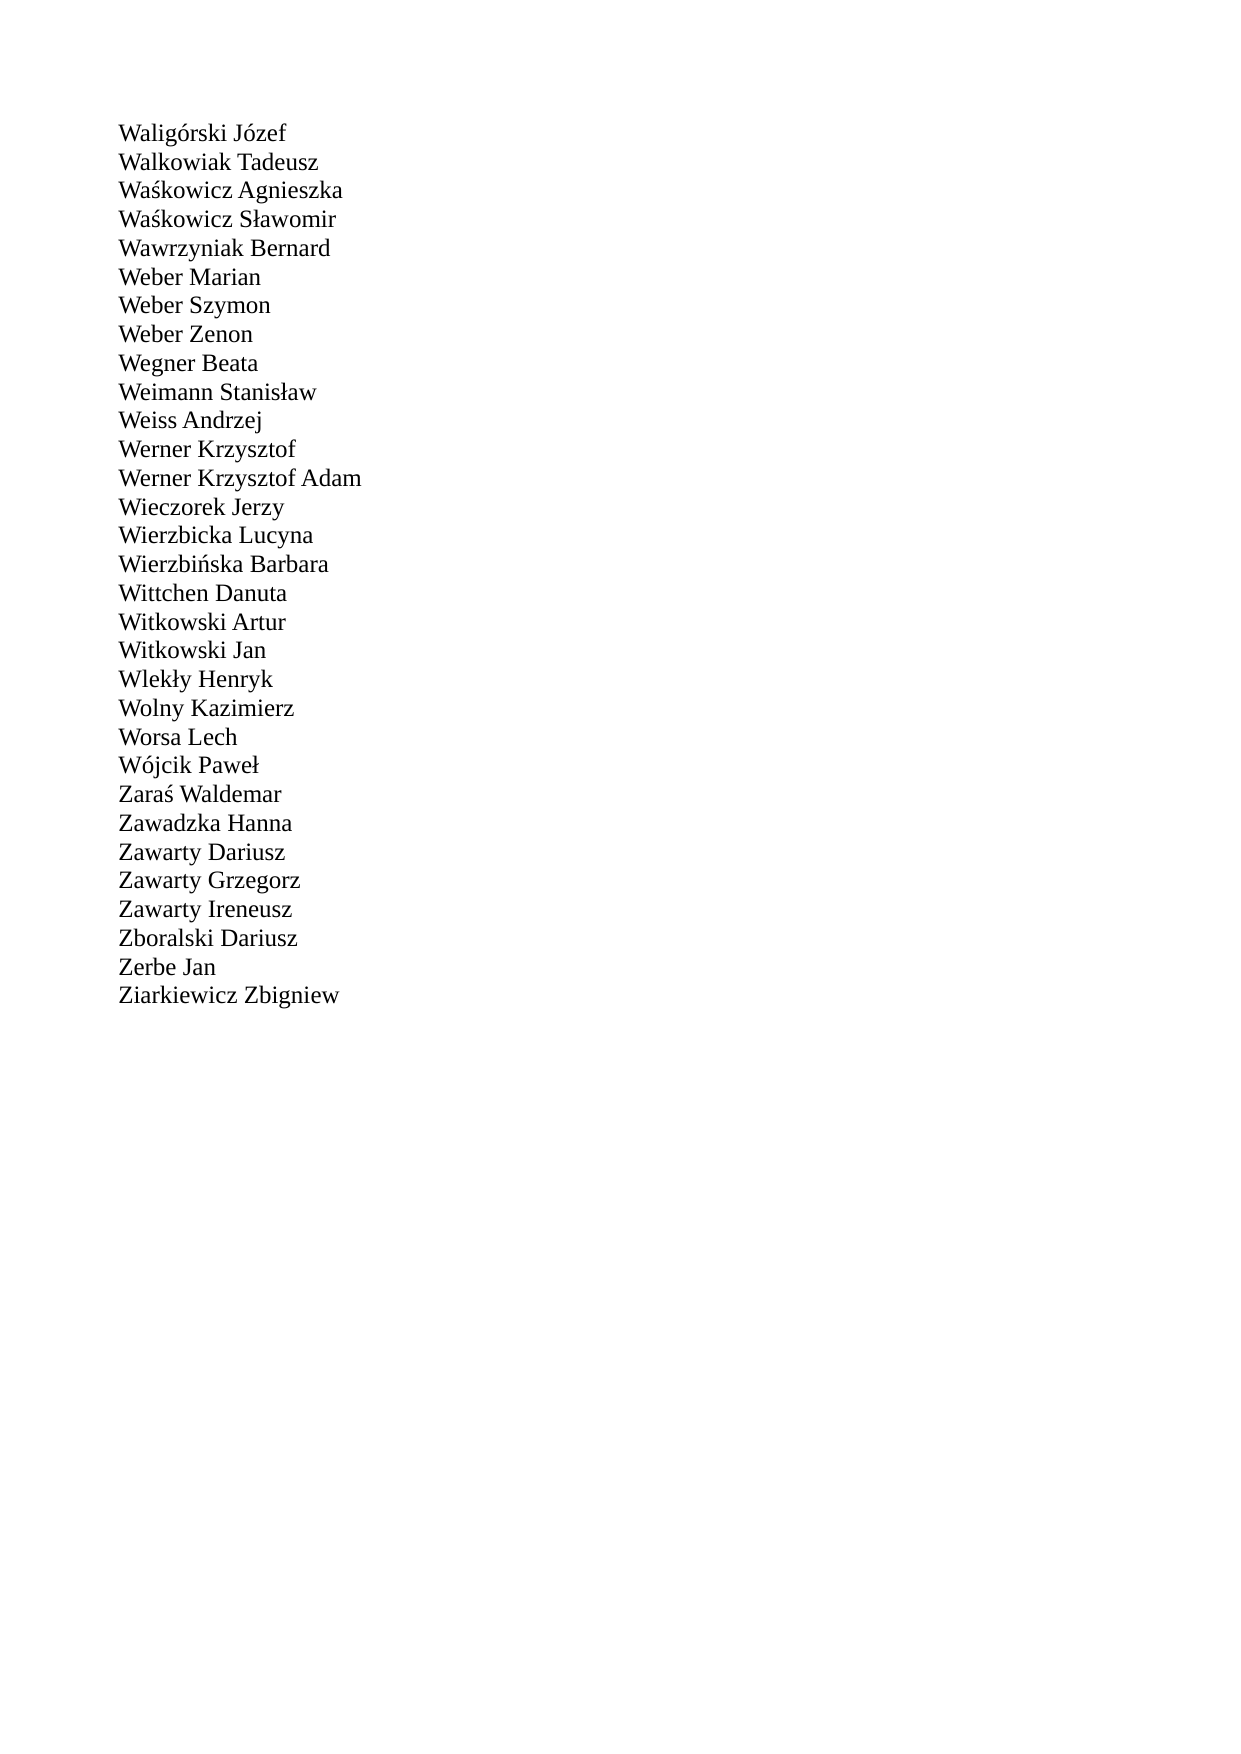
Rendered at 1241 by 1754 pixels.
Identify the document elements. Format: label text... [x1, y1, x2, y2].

text Witkowski Artur [118, 607, 1122, 636]
text Waśkowicz Agnieszka [118, 176, 1122, 204]
text Ziarkiewicz Zbigniew [118, 981, 1122, 1009]
text Waśkowicz Sławomir [118, 204, 1122, 233]
text Weiss Andrzej [118, 406, 1122, 434]
text Zawadzka Hanna [118, 808, 1122, 837]
text Zawarty Dariusz [118, 837, 1122, 866]
text Waligórski Józef [118, 118, 1122, 147]
text Weber Zenon [118, 319, 1122, 348]
text Weber Marian [118, 262, 1122, 291]
text Wierzbińska Barbara [118, 549, 1122, 578]
text Zawarty Grzegorz [118, 866, 1122, 894]
text Werner Krzysztof [118, 434, 1122, 463]
text Wójcik Paweł [118, 751, 1122, 779]
text Worsa Lech [118, 722, 1122, 751]
text Wegner Beata [118, 348, 1122, 377]
text Wieczorek Jerzy [118, 492, 1122, 521]
text Zerbe Jan [118, 952, 1122, 981]
text Wlekły Henryk [118, 664, 1122, 693]
text Zawarty Ireneusz [118, 894, 1122, 923]
text Wierzbicka Lucyna [118, 521, 1122, 549]
text Zaraś Waldemar [118, 779, 1122, 808]
text Wittchen Danuta [118, 578, 1122, 607]
text Witkowski Jan [118, 636, 1122, 664]
text Wawrzyniak Bernard [118, 233, 1122, 262]
text Werner Krzysztof Adam [118, 463, 1122, 492]
text Weimann Stanisław [118, 377, 1122, 406]
text Zboralski Dariusz [118, 923, 1122, 952]
text Walkowiak Tadeusz [118, 147, 1122, 176]
text Wolny Kazimierz [118, 693, 1122, 722]
text Weber Szymon [118, 291, 1122, 319]
